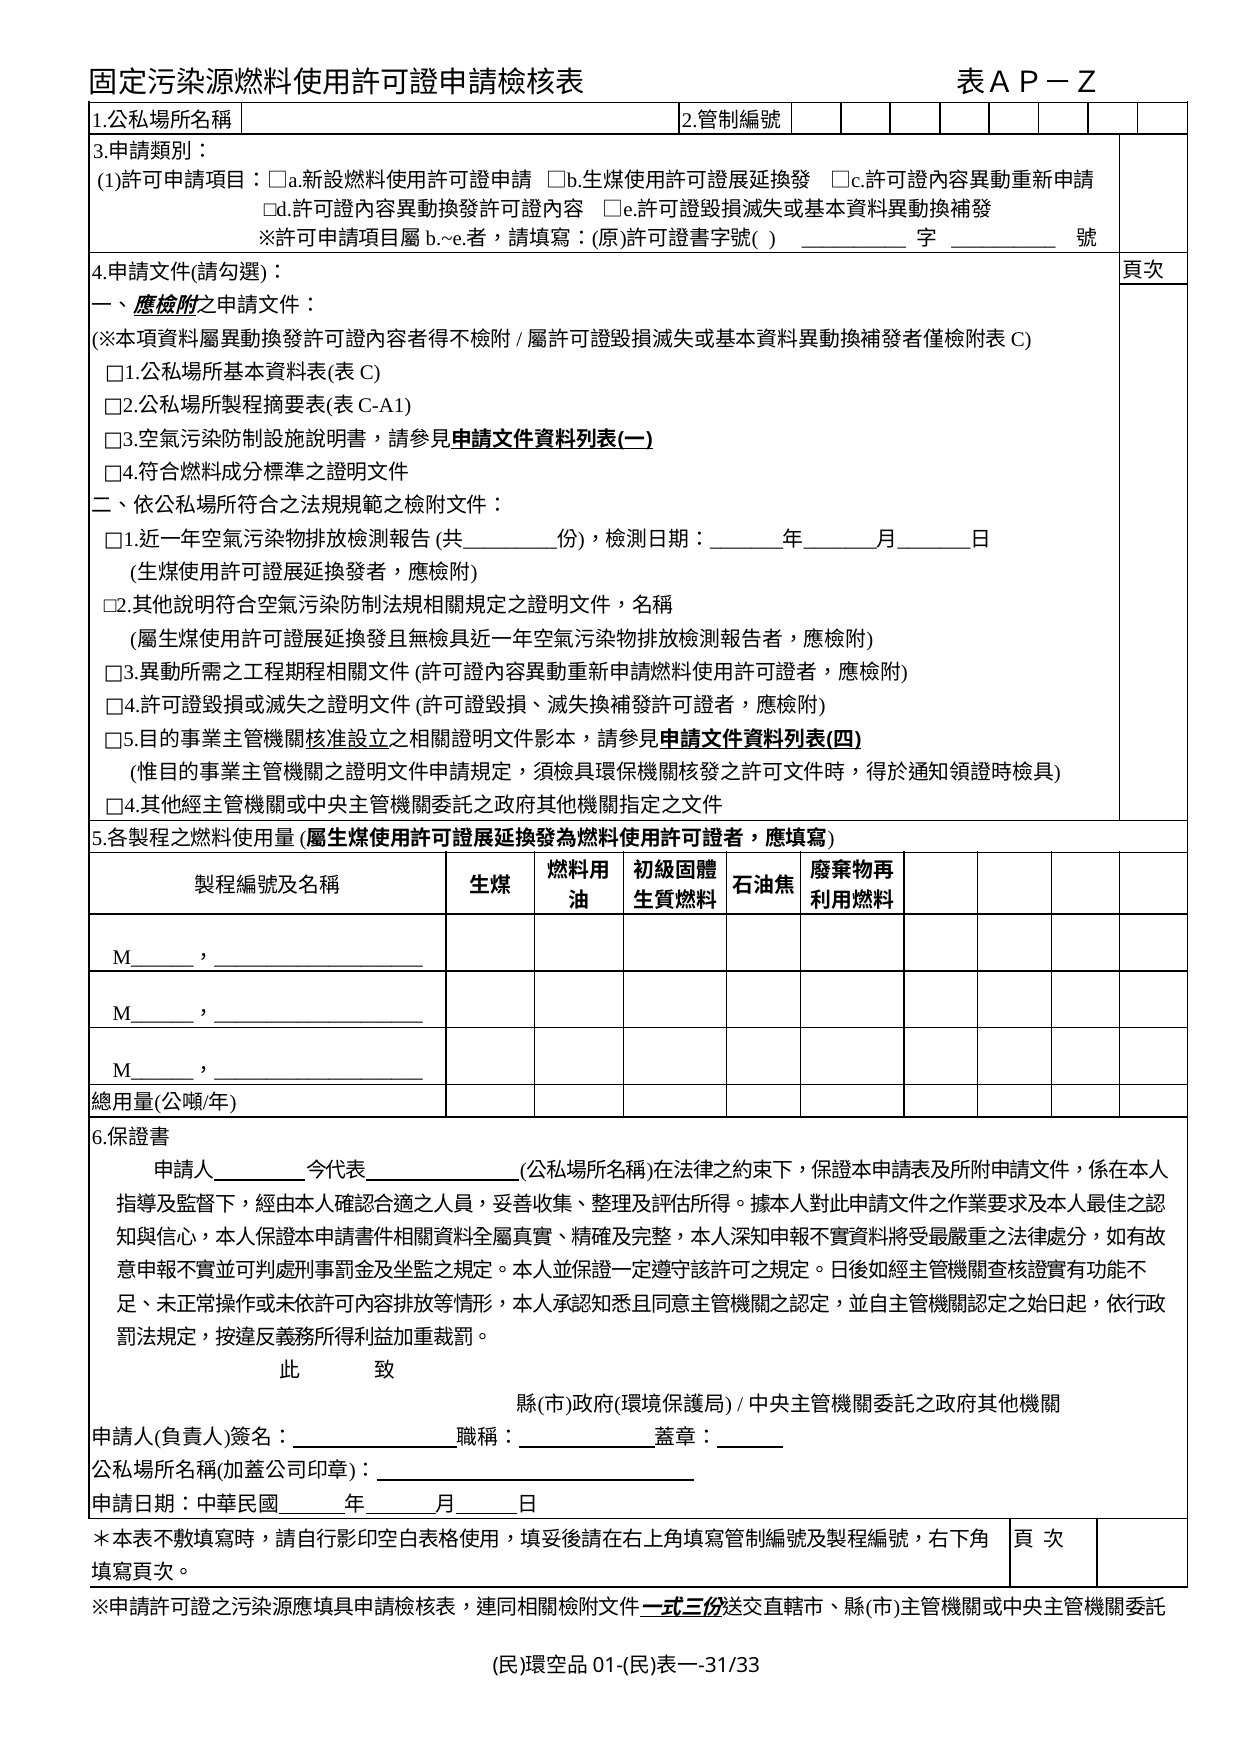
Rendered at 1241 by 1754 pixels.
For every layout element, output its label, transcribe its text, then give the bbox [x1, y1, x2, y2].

table_cell [727, 972, 800, 1027]
table_cell [1052, 1085, 1119, 1116]
table_cell [801, 1028, 903, 1084]
table_cell 初級固體生質燃料 [624, 853, 726, 913]
table_cell [447, 1085, 534, 1116]
table_cell [624, 1028, 726, 1084]
table_cell 6.保證書 申請人 今代表 (公私場所名稱)在法律之約束下，保證本申請表及所附申請文件，係在本人指導及監督下，經由本人確認合適之人員，妥善收集、整理及評估所得。據本人對此申請文件之作業要求及本人最佳之認知與信心，本人保證本申請書件相關資料全屬真實、精確及完整，本人深知申報不實資料將受最嚴重之法律處分，如有故意申報不實並可判處刑事罰金及坐監之規定。本人並保證一定遵守該許可之規定。日後如經主管機關查核證實有功能不足、未正常操作或未依許可內容排放等情形，本人承認知悉且同意主管機關之認定，並自主管機關認定之始日起，依行政罰法規定，按違反義務所得利益加重裁罰。 此 致 縣(市)政府(環境保護局) / 中央主管機關委託之政府其他機關 申請人(負責人)簽名： 職稱： 蓋章： 公私場所名稱(加蓋公司印章)： 申請日期：中華民國 年 月 日 [90, 1118, 1187, 1518]
table_cell [978, 972, 1051, 1027]
table_cell [1052, 853, 1119, 913]
table_header 1.公私場所名稱 [90, 103, 241, 133]
table_cell [447, 972, 534, 1027]
table_header [1089, 103, 1137, 133]
table_cell [1120, 972, 1187, 1027]
table_cell [905, 1085, 977, 1116]
table_cell [1120, 853, 1187, 913]
table_cell [535, 915, 623, 970]
table_cell [535, 1028, 623, 1084]
table_cell M______，____________________ [90, 915, 445, 970]
table_cell [535, 972, 623, 1027]
table_cell [447, 915, 534, 970]
table_cell M______，____________________ [90, 972, 445, 1027]
table_cell [624, 1085, 726, 1116]
table_cell [801, 1085, 903, 1116]
table_cell [978, 1028, 1051, 1084]
table_header [891, 103, 939, 133]
table_cell 生煤 [447, 853, 534, 913]
table_cell [1052, 972, 1119, 1027]
table_cell 3.申請類別： (1)許可申請項目：□a.新設燃料使用許可證申請 □b.生煤使用許可證展延換發 □c.許可證內容異動重新申請 □d.許可證內容異動換發許可證內容 □e.許可證毀損滅失或基本資料異動換補發 ※許可申請項目屬b.~e.者，請填寫：(原)許可證書字號( ) __________ 字 __________ 號 [90, 135, 1119, 251]
table_cell ＊本表不敷填寫時，請自行影印空白表格使用，填妥後請在右上角填寫管制編號及製程編號，右下角填寫頁次。 [89, 1519, 1009, 1586]
table_cell 燃料用油 [535, 853, 623, 913]
table_cell [905, 972, 977, 1027]
table_cell [1120, 915, 1187, 970]
table_header [1138, 103, 1187, 133]
table_cell M______，____________________ [90, 1028, 445, 1084]
table_cell [624, 915, 726, 970]
table_cell [624, 972, 726, 1027]
table_cell [1120, 1028, 1187, 1084]
table_header [1039, 103, 1087, 133]
table_cell 總用量(公噸/年) [90, 1085, 445, 1116]
table_cell [978, 1085, 1051, 1116]
table_cell 廢棄物再利用燃料 [801, 853, 903, 913]
table_cell ※申請許可證之污染源應填具申請檢核表，連同相關檢附文件一式三份送交直轄市、縣(市)主管機關或中央主管機關委託 [89, 1586, 1187, 1621]
table_cell [905, 853, 977, 913]
table_cell [801, 972, 903, 1027]
table_cell [727, 1028, 800, 1084]
table_cell [727, 1085, 800, 1116]
table_cell [905, 1028, 977, 1084]
table_cell [447, 1028, 534, 1084]
table_header [792, 103, 840, 133]
table_cell [1120, 285, 1187, 819]
table_cell [905, 915, 977, 970]
table_cell [727, 915, 800, 970]
table_cell [1052, 915, 1119, 970]
table_cell [978, 853, 1051, 913]
table_cell [801, 915, 903, 970]
table_cell 5.各製程之燃料使用量 (屬生煤使用許可證展延換發為燃料使用許可證者，應填寫) [90, 821, 1187, 851]
table_cell [1120, 135, 1187, 251]
table_header [242, 103, 678, 133]
table_cell [978, 915, 1051, 970]
text 固定污染源燃料使用許可證申請檢核表 表ＡＰ－Ｚ [89, 59, 1163, 101]
table_cell 頁次 [1120, 253, 1187, 283]
table_cell [535, 1085, 623, 1116]
table_cell [1098, 1519, 1187, 1586]
table_cell 4.申請文件(請勾選)： 一、應檢附之申請文件： (※本項資料屬異動換發許可證內容者得不檢附 / 屬許可證毀損滅失或基本資料異動換補發者僅檢附表C) □1.公私場所基本資料表(表C) □2.公私場所製程摘要表(表C-A1) □3.空氣污染防制設施說明書，請參見申請文件資料列表(一) □4.符合燃料成分標準之證明文件 二、依公私場所符合之法規規範之檢附文件： □1.近一年空氣污染物排放檢測報告 (共_________份)，檢測日期：_______年_______月_______日 (生煤使用許可證展延換發者，應檢附) □2.其他說明符合空氣污染防制法規相關規定之證明文件，名稱 (屬生煤使用許可證展延換發且無檢具近一年空氣污染物排放檢測報告者，應檢附) □3.異動所需之工程期程相關文件 (許可證內容異動重新申請燃料使用許可證者，應檢附) □4.許可證毀損或滅失之證明文件 (許可證毀損、滅失換補發許可證者，應檢附) □5.目的事業主管機關核准設立之相關證明文件影本，請參見申請文件資料列表(四) (惟目的事業主管機關之證明文件申請規定，須檢具環保機關核發之許可文件時，得於通知領證時檢具) □4.其他經主管機關或中央主管機關委託之政府其他機關指定之文件 [90, 253, 1119, 819]
table_header [990, 103, 1038, 133]
table_cell 頁 次 [1011, 1519, 1096, 1586]
table_header [842, 103, 889, 133]
table_cell 製程編號及名稱 [90, 853, 445, 913]
table_header [941, 103, 988, 133]
table_cell 石油焦 [727, 853, 800, 913]
table_cell [1120, 1085, 1187, 1116]
table_header 2.管制編號 [680, 103, 791, 133]
table_cell [1052, 1028, 1119, 1084]
